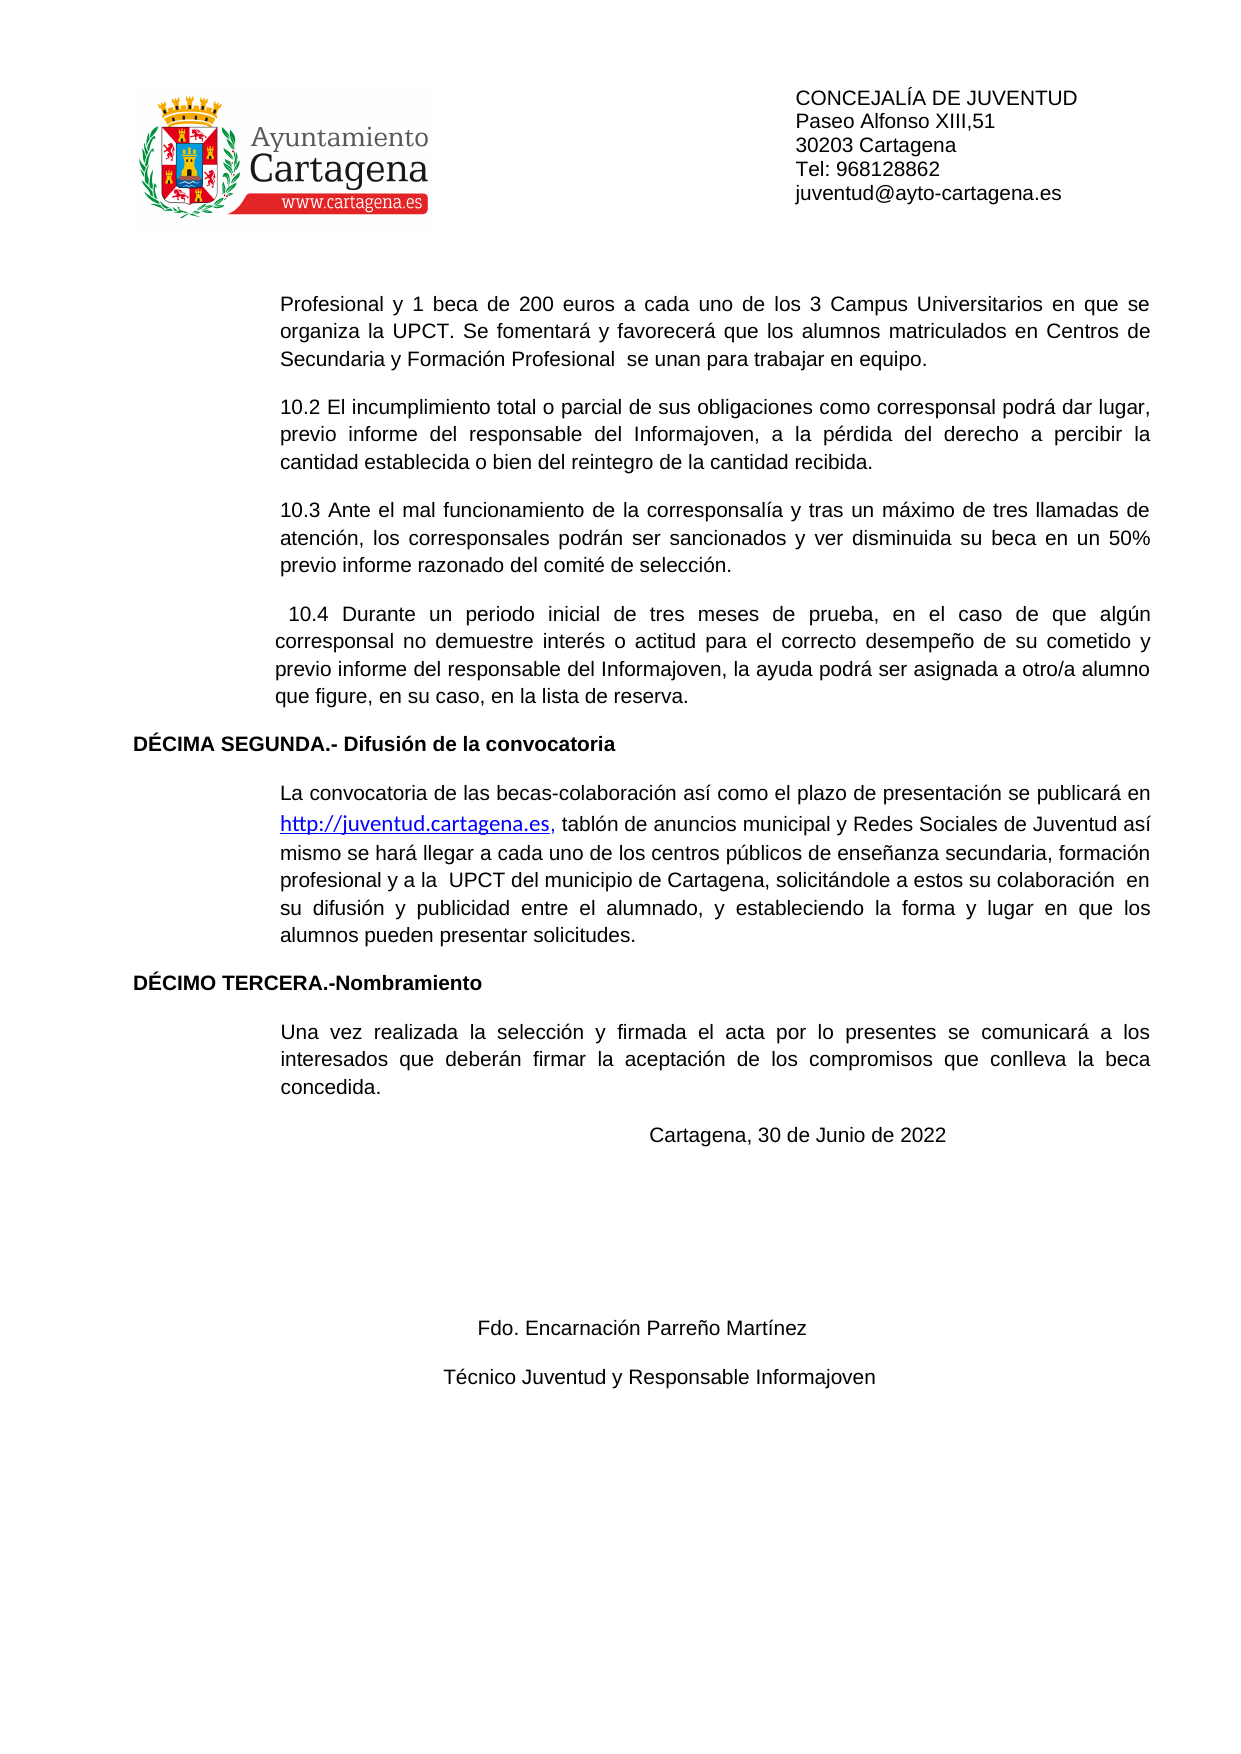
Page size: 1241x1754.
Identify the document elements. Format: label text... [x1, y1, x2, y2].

picture [132, 89, 435, 230]
text Una vez realizada la selección y firmada el acta por lo presentes se comunicará a los interesados que deberán firmar la aceptación de los compromisos que conlleva la beca concedida. [280, 1019, 1152, 1098]
text Cartagena, 30 de Junio de 2022 [133, 1123, 1152, 1147]
text Profesional y 1 beca de 200 euros a cada uno de los 3 Campus Universitarios en que se organiza la UPCT. Se fomentará y favorecerá que los alumnos matriculados en Centros de Secundaria y Formación Profesional se unan para trabajar en equipo. [280, 291, 1152, 370]
text DÉCIMA SEGUNDA.- Difusión de la convocatoria [133, 732, 1152, 756]
text 10.4 Durante un periodo inicial de tres meses de prueba, en el caso de que algún corresponsal no demuestre interés o actitud para el correcto desempeño de su cometido y previo informe del responsable del Informajoven, la ayuda podrá ser asignada a otro/a alumno que figure, en su caso, en la lista de reserva. [275, 601, 1152, 708]
text 10.3 Ante el mal funcionamiento de la corresponsalía y tras un máximo de tres llamadas de atención, los corresponsales podrán ser sancionados y ver disminuida su beca en un 50% previo informe razonado del comité de selección. [280, 498, 1152, 577]
text La convocatoria de las becas-colaboración así como el plazo de presentación se publicará en http://juventud.cartagena.es, tablón de anuncios municipal y Redes Sociales de Juventud así mismo se hará llegar a cada uno de los centros públicos de enseñanza secundaria, formación profesional y a la UPCT del municipio de Cartagena, solicitándole a estos su colaboración en su difusión y publicidad entre el alumnado, y estableciendo la forma y lugar en que los alumnos pueden presentar solicitudes. [280, 781, 1152, 947]
text 10.2 El incumplimiento total o parcial de sus obligaciones como corresponsal podrá dar lugar, previo informe del responsable del Informajoven, a la pérdida del derecho a percibir la cantidad establecida o bien del reintegro de la cantidad recibida. [280, 395, 1152, 474]
text Técnico Juventud y Responsable Informajoven [133, 1364, 1152, 1388]
text Fdo. Encarnación Parreño Martínez [133, 1316, 1152, 1340]
text DÉCIMO TERCERA.-Nombramiento [133, 971, 1152, 995]
